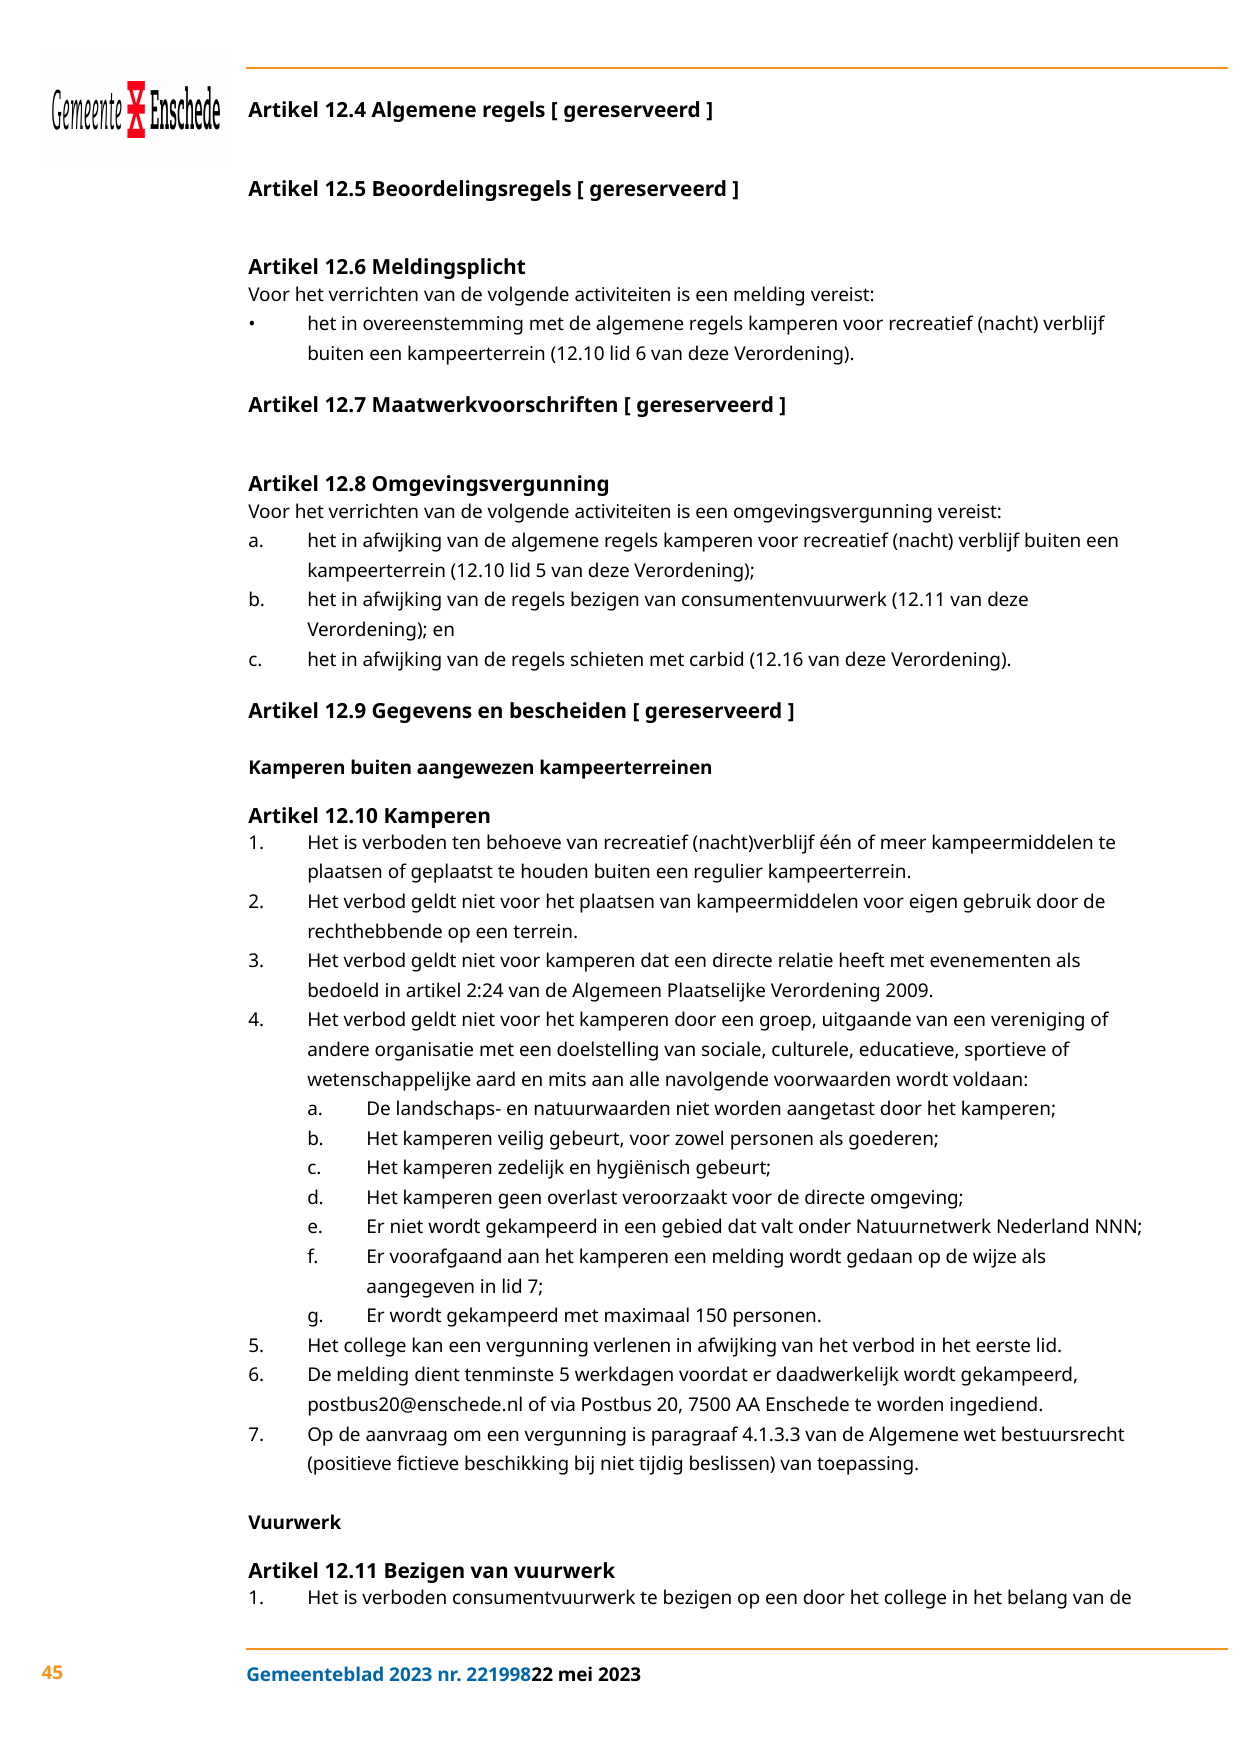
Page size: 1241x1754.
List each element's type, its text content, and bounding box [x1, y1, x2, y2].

text Artikel 12.10 Kamperen [248, 801, 1152, 829]
list De landschaps- en natuurwaarden niet worden aangetast door het kamperen; [307, 1095, 1152, 1121]
list het in afwijking van de regels schieten met carbid (12.16 van deze Verordening). [248, 646, 1152, 671]
text Voor het verrichten van de volgende activiteiten is een omgevingsvergunning vereist: [248, 498, 1152, 523]
text Vuurwerk [248, 1509, 1152, 1535]
list Het college kan een vergunning verlenen in afwijking van het verbod in het eerste lid. [248, 1332, 1152, 1358]
text Artikel 12.4 Algemene regels [ gereserveerd ] [248, 95, 1152, 123]
list Er voorafgaand aan het kamperen een melding wordt gedaan op de wijze als aangegeven in lid 7; [307, 1243, 1152, 1299]
text Artikel 12.5 Beoordelingsregels [ gereserveerd ] [248, 174, 1152, 202]
list Het verbod geldt niet voor kamperen dat een directe relatie heeft met evenementen als bedoeld in artikel 2:24 van de Algemeen Plaatselijke Verordening 2009. [248, 947, 1152, 1003]
text Artikel 12.8 Omgevingsvergunning [248, 469, 1152, 498]
list Het verbod geldt niet voor het plaatsen van kampeermiddelen voor eigen gebruik door de rechthebbende op een terrein. [248, 888, 1152, 944]
text Kamperen buiten aangewezen kampeerterreinen [248, 754, 1152, 780]
list Het is verboden ten behoeve van recreatief (nacht)verblijf één of meer kampeermiddelen te plaatsen of geplaatst te houden buiten een regulier kampeerterrein. [248, 829, 1152, 884]
list het in afwijking van de algemene regels kamperen voor recreatief (nacht) verblijf buiten een kampeerterrein (12.10 lid 5 van deze Verordening); [248, 527, 1152, 583]
list Op de aanvraag om een vergunning is paragraaf 4.1.3.3 van de Algemene wet bestuursrecht (positieve fictieve beschikking bij niet tijdig beslissen) van toepassing. [248, 1421, 1152, 1476]
list Het kamperen geen overlast veroorzaakt voor de directe omgeving; [307, 1184, 1152, 1210]
text Artikel 12.11 Bezigen van vuurwerk [248, 1556, 1152, 1584]
list Er niet wordt gekampeerd in een gebied dat valt onder Natuurnetwerk Nederland NNN; [307, 1214, 1152, 1239]
list Het kamperen veilig gebeurt, voor zowel personen als goederen; [307, 1125, 1152, 1151]
list Het kamperen zedelijk en hygiënisch gebeurt; [307, 1154, 1152, 1180]
text Artikel 12.6 Meldingsplicht [248, 252, 1152, 281]
list het in overeenstemming met de algemene regels kamperen voor recreatief (nacht) verblijf buiten een kampeerterrein (12.10 lid 6 van deze Verordening). [248, 311, 1152, 366]
list Het verbod geldt niet voor het kamperen door een groep, uitgaande van een vereniging of andere organisatie met een doelstelling van sociale, culturele, educatieve, sportieve of wetenschappelijke aard en mits aan alle navolgende voorwaarden wordt voldaan: [248, 1007, 1152, 1092]
picture [41, 47, 231, 172]
text Voor het verrichten van de volgende activiteiten is een melding vereist: [248, 281, 1152, 307]
list Er wordt gekampeerd met maximaal 150 personen. [307, 1302, 1152, 1328]
text Artikel 12.9 Gegevens en bescheiden [ gereserveerd ] [248, 696, 1152, 724]
list De melding dient tenminste 5 werkdagen voordat er daadwerkelijk wordt gekampeerd, postbus20@enschede.nl of via Postbus 20, 7500 AA Enschede te worden ingediend. [248, 1362, 1152, 1417]
list Het is verboden consumentvuurwerk te bezigen op een door het college in het belang van de [248, 1584, 1152, 1610]
list het in afwijking van de regels bezigen van consumentenvuurwerk (12.11 van deze Verordening); en [248, 587, 1152, 642]
text Artikel 12.7 Maatwerkvoorschriften [ gereserveerd ] [248, 391, 1152, 419]
